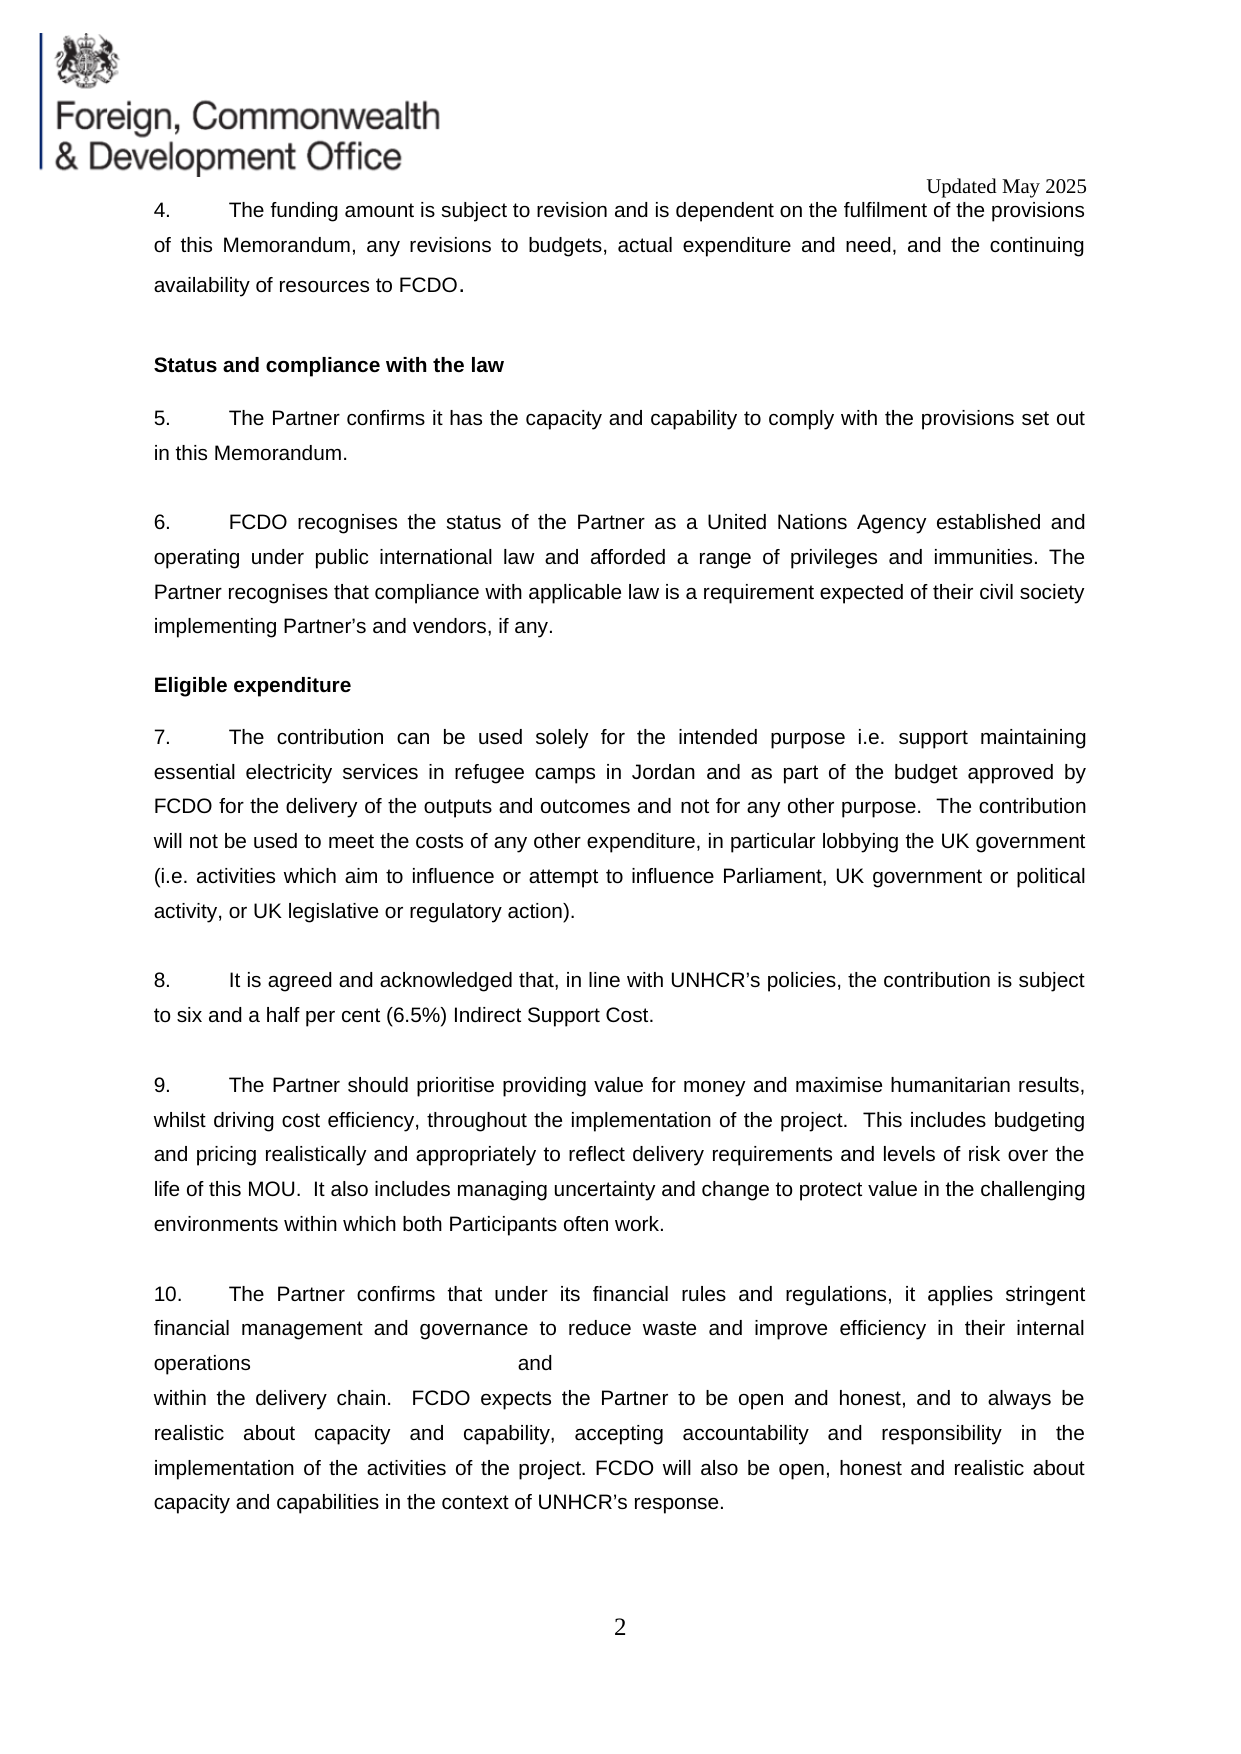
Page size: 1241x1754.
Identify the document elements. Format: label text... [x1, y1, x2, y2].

list The Partner confirms that under its financial rules and regulations, it applies stringent financial management and governance to reduce waste and improve efficiency in their internal operations and within the delivery chain. FCDO expects the Partner to be open and honest, and to always be realistic about capacity and capability, accepting accountability and responsibility in the implementation of the activities of the project. FCDO will also be open, honest and realistic about capacity and capabilities in the context of UNHCR’s response. [153, 1282, 1087, 1514]
list FCDO recognises the status of the Partner as a United Nations Agency established and operating under public international law and afforded a range of privileges and immunities. The Partner recognises that compliance with applicable law is a requirement expected of their civil society implementing Partner’s and vendors, if any. [153, 511, 1087, 638]
list The Partner should prioritise providing value for money and maximise humanitarian results, whilst driving cost efficiency, throughout the implementation of the project. This includes budgeting and pricing realistically and appropriately to reflect delivery requirements and levels of risk over the life of this MOU. It also includes managing uncertainty and change to protect value in the challenging environments within which both Participants often work. [153, 1073, 1087, 1236]
list The Partner confirms it has the capacity and capability to comply with the provisions set out in this Memorandum. [153, 406, 1087, 464]
text Status and compliance with the law [153, 354, 1087, 377]
picture [39, 33, 442, 177]
text Eligible expenditure [153, 673, 1087, 696]
list It is agreed and acknowledged that, in line with UNHCR’s policies, the contribution is subject to six and a half per cent (6.5%) Indirect Support Cost. [153, 969, 1087, 1027]
list The funding amount is subject to revision and is dependent on the fulfilment of the provisions of this Memorandum, any revisions to budgets, actual expenditure and need, and the continuing availability of resources to FCDO. [153, 198, 1087, 298]
list The contribution can be used solely for the intended purpose i.e. support maintaining essential electricity services in refugee camps in Jordan and as part of the budget approved by FCDO for the delivery of the outputs and outcomes and not for any other purpose. The contribution will not be used to meet the costs of any other expenditure, in particular lobbying the UK government (i.e. activities which aim to influence or attempt to influence Parliament, UK government or political activity, or UK legislative or regulatory action). [153, 725, 1087, 923]
